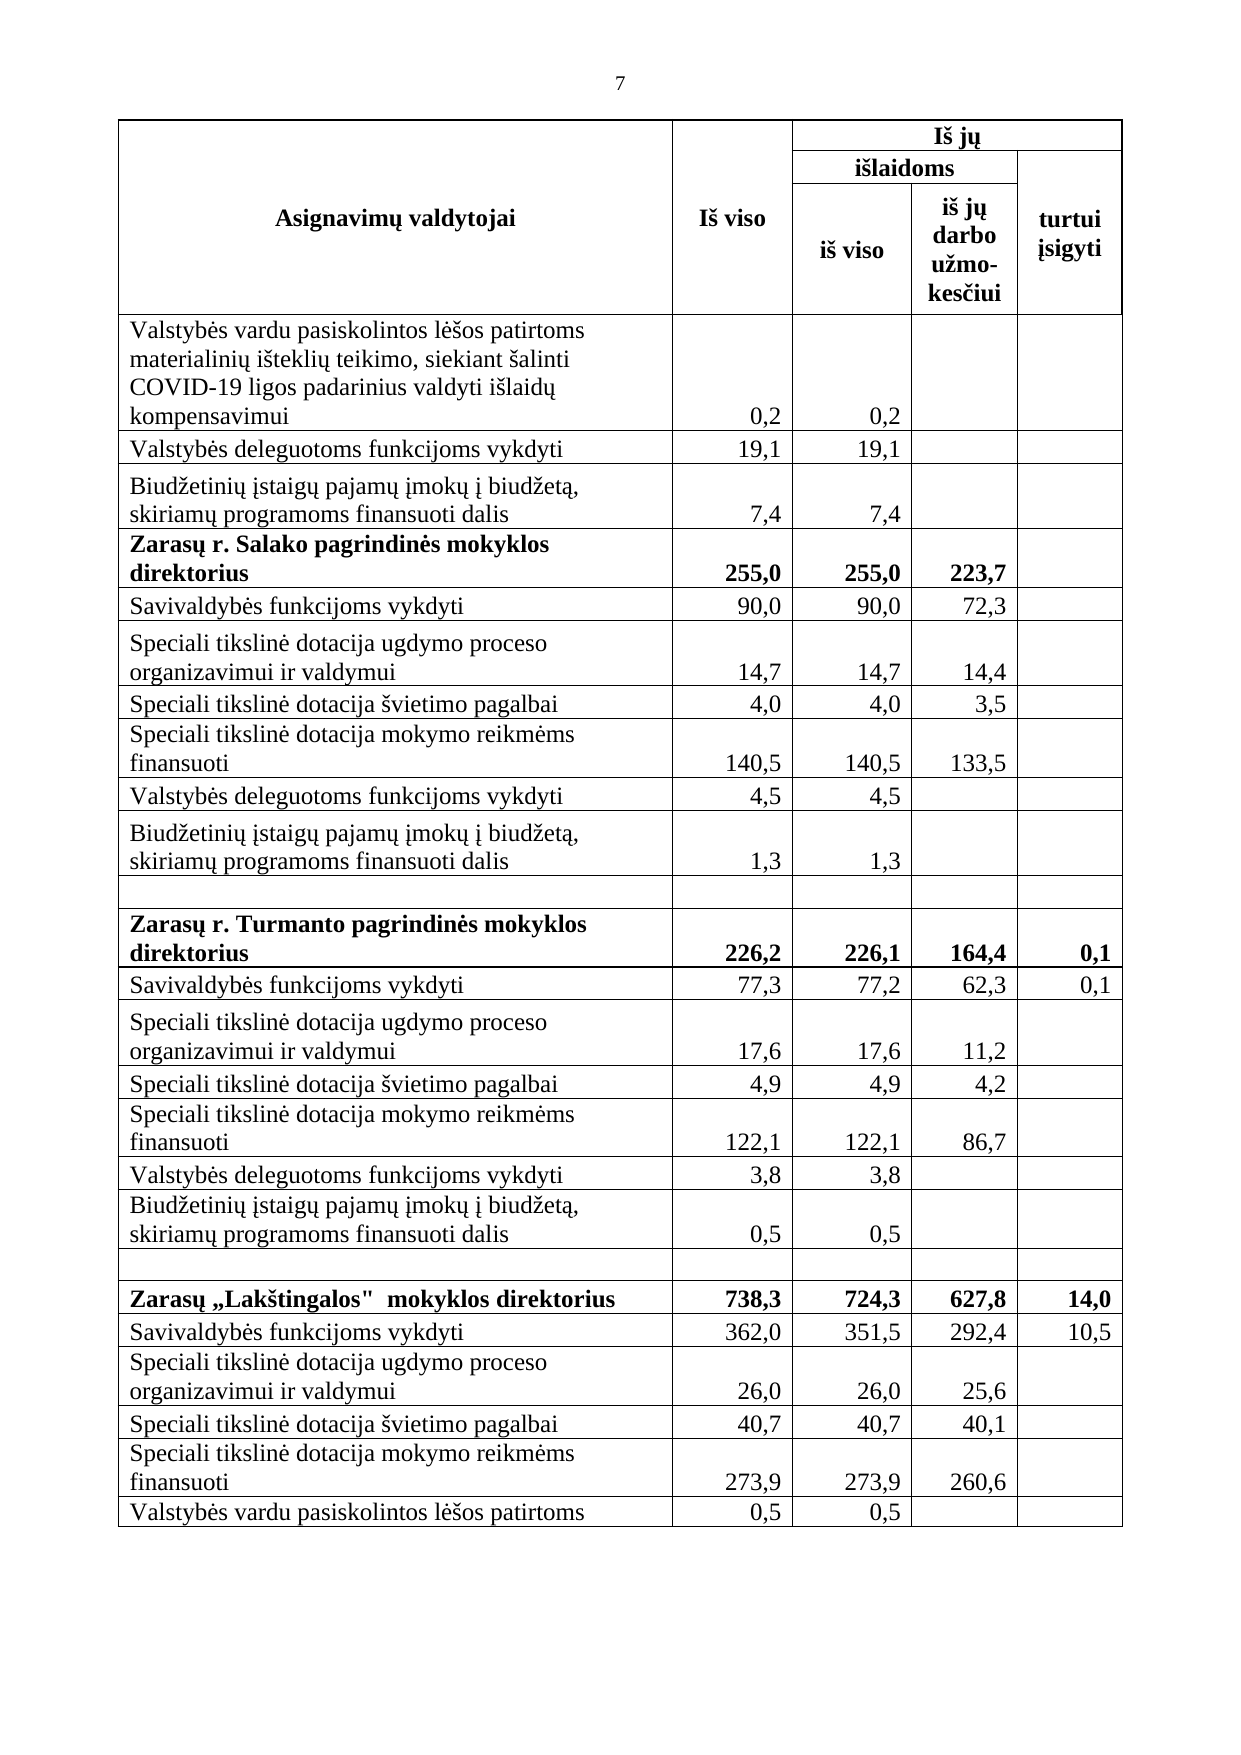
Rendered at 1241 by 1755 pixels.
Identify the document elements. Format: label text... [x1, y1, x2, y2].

table_cell [1018, 811, 1122, 875]
table_cell 86,7 [912, 1099, 1017, 1156]
table_cell 4,0 [673, 686, 792, 718]
table_cell Speciali tikslinė dotacija mokymo reikmėms finansuoti [119, 1439, 672, 1496]
table_cell 77,2 [793, 968, 911, 999]
table_cell Savivaldybės funkcijoms vykdyti [119, 588, 672, 620]
table_cell [1018, 1190, 1122, 1248]
table_cell [1018, 621, 1122, 685]
table_cell Speciali tikslinė dotacija švietimo pagalbai [119, 1066, 672, 1098]
table_cell 14,4 [912, 621, 1017, 685]
table_cell Speciali tikslinė dotacija švietimo pagalbai [119, 1406, 672, 1437]
table_cell 3,5 [912, 686, 1017, 718]
table_cell [1018, 1157, 1122, 1189]
table_header Iš viso [673, 121, 792, 314]
table_cell 4,0 [793, 686, 911, 718]
table_cell 292,4 [912, 1314, 1017, 1346]
table_cell 255,0 [673, 529, 792, 587]
table_cell 273,9 [793, 1439, 911, 1496]
table_cell [1018, 1406, 1122, 1437]
table_cell [1018, 1000, 1122, 1065]
table_cell 0,1 [1018, 968, 1122, 999]
table_cell [119, 876, 672, 908]
table_cell [912, 1190, 1017, 1248]
table_cell 90,0 [793, 588, 911, 620]
table_cell 133,5 [912, 719, 1017, 777]
table_cell 17,6 [673, 1000, 792, 1065]
table_cell [912, 876, 1017, 908]
table_cell 223,7 [912, 529, 1017, 587]
table_header Iš jų [793, 121, 1121, 150]
table_cell 226,1 [793, 909, 911, 966]
table_cell [912, 315, 1017, 430]
table_cell 77,3 [673, 968, 792, 999]
table_cell [912, 464, 1017, 528]
table_cell 260,6 [912, 1439, 1017, 1496]
table_cell [793, 1249, 911, 1280]
table_cell 4,9 [793, 1066, 911, 1098]
table_cell [1018, 719, 1122, 777]
table_cell iš viso [793, 184, 911, 314]
table_cell 72,3 [912, 588, 1017, 620]
table_cell [1018, 686, 1122, 718]
table_cell 0,2 [793, 315, 911, 430]
table_cell 40,1 [912, 1406, 1017, 1437]
table_cell Valstybės deleguotoms funkcijoms vykdyti [119, 778, 672, 809]
table_cell [1018, 315, 1122, 430]
table_cell 122,1 [793, 1099, 911, 1156]
table_cell Biudžetinių įstaigų pajamų įmokų į biudžetą, skiriamų programoms finansuoti dalis [119, 811, 672, 875]
table_cell Zarasų „Lakštingalos" mokyklos direktorius [119, 1281, 672, 1313]
table_cell 724,3 [793, 1281, 911, 1313]
table_cell Savivaldybės funkcijoms vykdyti [119, 968, 672, 999]
table_cell [673, 1249, 792, 1280]
table_cell [912, 811, 1017, 875]
table_cell 17,6 [793, 1000, 911, 1065]
table_cell 14,7 [793, 621, 911, 685]
table_cell 7,4 [673, 464, 792, 528]
table_cell [1018, 876, 1122, 908]
table_cell [793, 876, 911, 908]
table_cell 10,5 [1018, 1314, 1122, 1346]
table_cell 26,0 [793, 1347, 911, 1404]
table_cell 362,0 [673, 1314, 792, 1346]
table_cell 140,5 [793, 719, 911, 777]
table_cell 140,5 [673, 719, 792, 777]
table_cell 0,5 [793, 1190, 911, 1248]
table_cell Speciali tikslinė dotacija mokymo reikmėms finansuoti [119, 1099, 672, 1156]
table_cell 273,9 [673, 1439, 792, 1496]
table_cell [912, 431, 1017, 463]
table_cell 4,2 [912, 1066, 1017, 1098]
table_cell Speciali tikslinė dotacija švietimo pagalbai [119, 686, 672, 718]
table_cell 122,1 [673, 1099, 792, 1156]
table_cell [119, 1249, 672, 1280]
table_cell 62,3 [912, 968, 1017, 999]
table_header Asignavimų valdytojai [119, 121, 672, 314]
table_cell [912, 1157, 1017, 1189]
table_cell Savivaldybės funkcijoms vykdyti [119, 1314, 672, 1346]
table_cell turtui įsigyti [1018, 151, 1121, 314]
table_cell iš jų darbo užmo-kesčiui [912, 184, 1017, 314]
table_cell [1018, 588, 1122, 620]
table_cell [1018, 1249, 1122, 1280]
table_cell 164,4 [912, 909, 1017, 966]
table_cell 3,8 [793, 1157, 911, 1189]
table_cell [912, 1249, 1017, 1280]
table_cell [1018, 1439, 1122, 1496]
table_cell [673, 876, 792, 908]
table_cell 627,8 [912, 1281, 1017, 1313]
table_cell [1018, 1066, 1122, 1098]
table_cell Speciali tikslinė dotacija ugdymo proceso organizavimui ir valdymui [119, 1000, 672, 1065]
table_cell 14,7 [673, 621, 792, 685]
table_cell Speciali tikslinė dotacija ugdymo proceso organizavimui ir valdymui [119, 1347, 672, 1404]
table_cell 255,0 [793, 529, 911, 587]
table_cell [1018, 529, 1122, 587]
table_cell 14,0 [1018, 1281, 1122, 1313]
table_cell Valstybės deleguotoms funkcijoms vykdyti [119, 431, 672, 463]
table_cell išlaidoms [793, 151, 1017, 183]
table_cell 26,0 [673, 1347, 792, 1404]
table_cell [912, 778, 1017, 809]
table_cell 11,2 [912, 1000, 1017, 1065]
table_cell 19,1 [793, 431, 911, 463]
table_cell 4,5 [793, 778, 911, 809]
table_cell 0,5 [673, 1497, 792, 1526]
table_cell 1,3 [673, 811, 792, 875]
table_cell 0,2 [673, 315, 792, 430]
table_cell [1018, 431, 1122, 463]
table_cell Speciali tikslinė dotacija mokymo reikmėms finansuoti [119, 719, 672, 777]
table_cell [912, 1497, 1017, 1526]
table_cell 40,7 [673, 1406, 792, 1437]
table_cell 25,6 [912, 1347, 1017, 1404]
table_cell Biudžetinių įstaigų pajamų įmokų į biudžetą, skiriamų programoms finansuoti dalis [119, 464, 672, 528]
table_cell Zarasų r. Salako pagrindinės mokyklos direktorius [119, 529, 672, 587]
table_cell 19,1 [673, 431, 792, 463]
table_cell 4,5 [673, 778, 792, 809]
table_cell [1018, 464, 1122, 528]
table_cell Speciali tikslinė dotacija ugdymo proceso organizavimui ir valdymui [119, 621, 672, 685]
table_cell 40,7 [793, 1406, 911, 1437]
table_cell [1018, 1497, 1122, 1526]
table_cell [1018, 778, 1122, 809]
table_cell 0,1 [1018, 909, 1122, 966]
table_cell 351,5 [793, 1314, 911, 1346]
table_cell Valstybės deleguotoms funkcijoms vykdyti [119, 1157, 672, 1189]
table_cell 0,5 [673, 1190, 792, 1248]
table_cell Valstybės vardu pasiskolintos lėšos patirtoms materialinių išteklių teikimo, siekiant šalinti COVID-19 ligos padarinius valdyti išlaidų kompensavimui [119, 315, 672, 430]
table_cell 90,0 [673, 588, 792, 620]
table_cell 3,8 [673, 1157, 792, 1189]
table_cell 4,9 [673, 1066, 792, 1098]
table_cell 7,4 [793, 464, 911, 528]
table_cell [1018, 1347, 1122, 1404]
table_cell Biudžetinių įstaigų pajamų įmokų į biudžetą, skiriamų programoms finansuoti dalis [119, 1190, 672, 1248]
table_cell 1,3 [793, 811, 911, 875]
table_cell 738,3 [673, 1281, 792, 1313]
table_cell Valstybės vardu pasiskolintos lėšos patirtoms [119, 1497, 672, 1526]
table_cell 226,2 [673, 909, 792, 966]
table_cell 0,5 [793, 1497, 911, 1526]
table_cell Zarasų r. Turmanto pagrindinės mokyklos direktorius [119, 909, 672, 966]
table_cell [1018, 1099, 1122, 1156]
